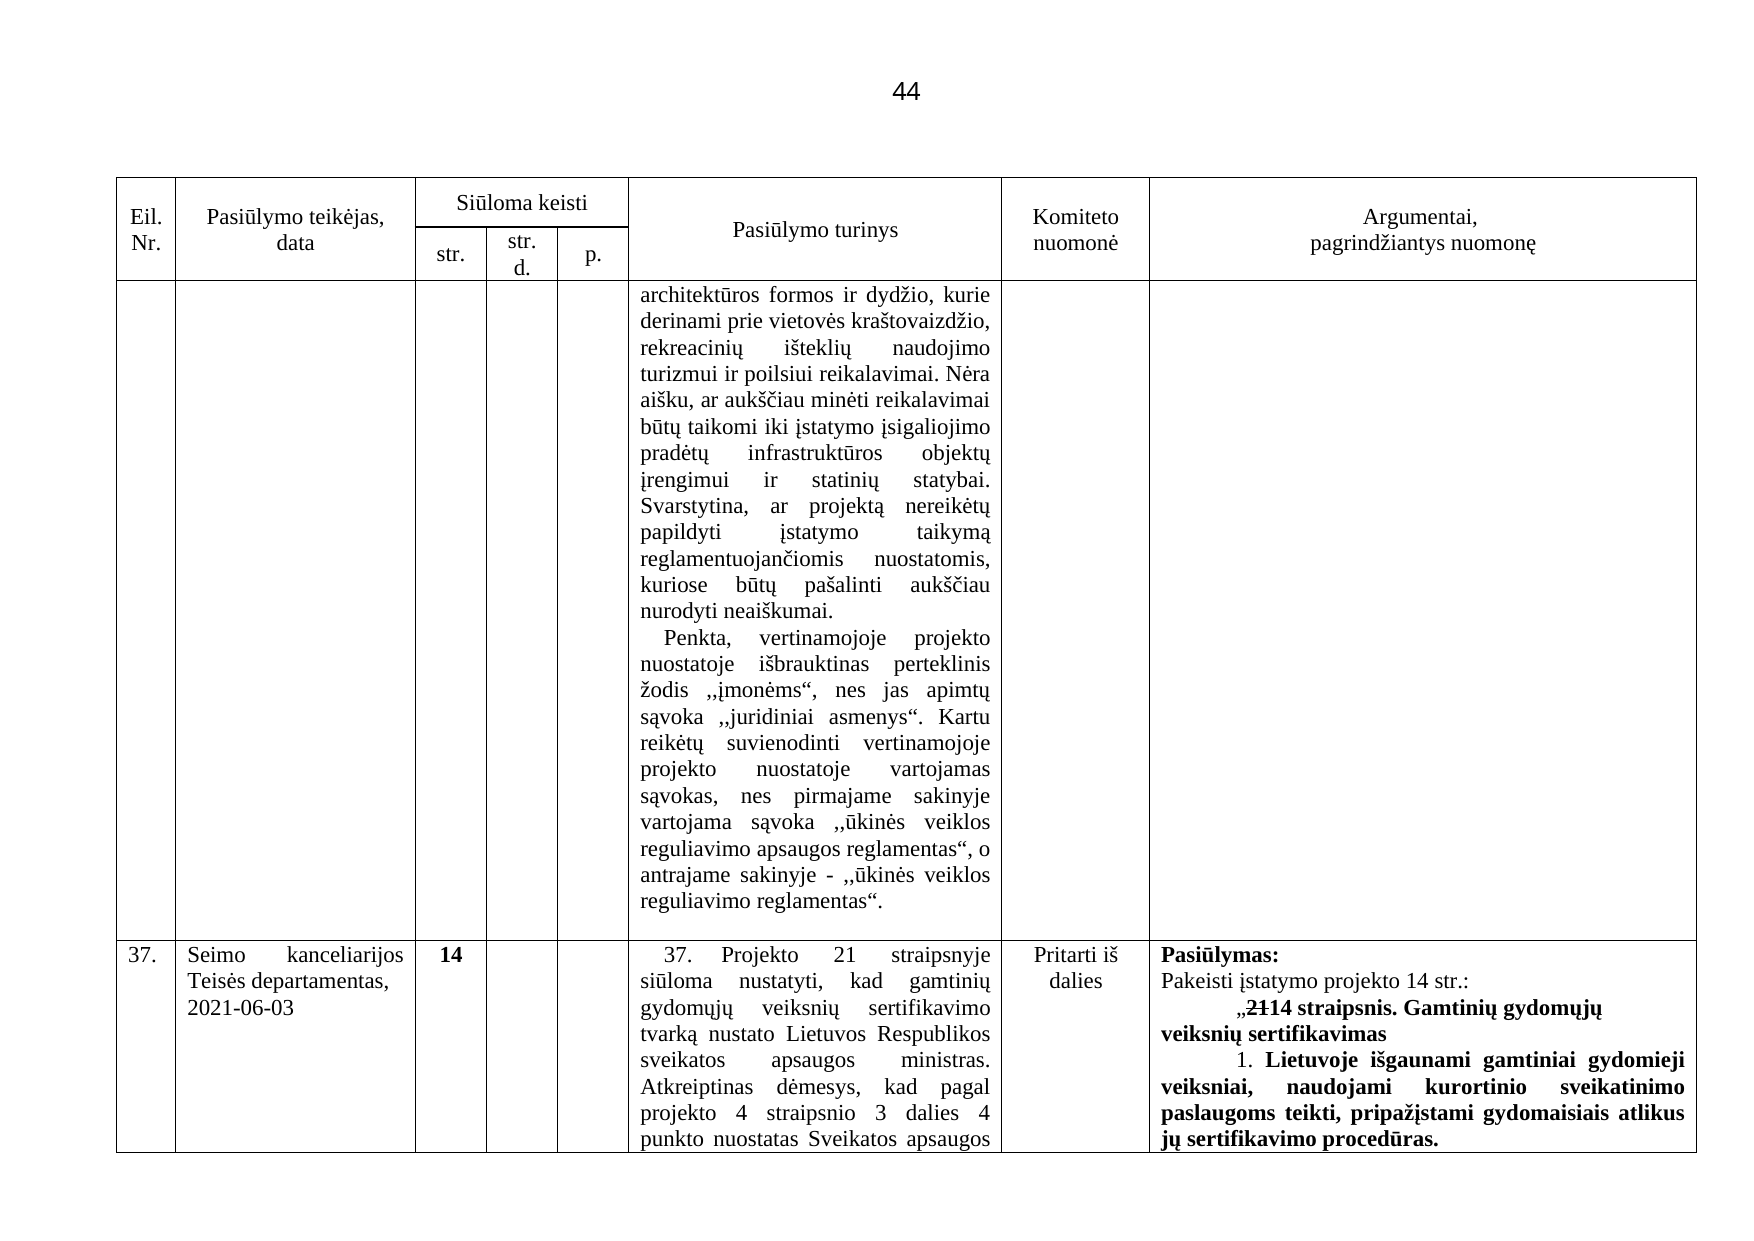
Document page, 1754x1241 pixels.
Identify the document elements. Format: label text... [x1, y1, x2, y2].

table_cell Pritarti iš dalies [1002, 941, 1149, 1152]
table_cell [1150, 281, 1696, 940]
table_header Eil. Nr. [117, 178, 175, 280]
table_cell 37. Projekto 21 straipsnyje siūloma nustatyti, kad gamtinių gydomųjų veiksnių sertifikavimo tvarką nustato Lietuvos Respublikos sveikatos apsaugos ministras. Atkreiptinas dėmesys, kad pagal projekto 4 straipsnio 3 dalies 4 punkto nuostatas Sveikatos apsaugos [629, 941, 1001, 1152]
table_cell [487, 281, 557, 940]
table_cell [416, 281, 486, 940]
table_cell str. [416, 228, 486, 280]
table_cell Pasiūlymas: Pakeisti įstatymo projekto 14 str.: „2114 straipsnis. Gamtinių gydomųjų veiksnių sertifikavimas 1. Lietuvoje išgaunami gamtiniai gydomieji veiksniai, naudojami kurortinio sveikatinimo paslaugoms teikti, pripažįstami gydomaisiais atlikus jų sertifikavimo procedūras. [1150, 941, 1696, 1152]
table_cell Seimo kanceliarijos Teisės departamentas, 2021-06-03 [176, 941, 415, 1152]
table_header Pasiūlymo turinys [629, 178, 1001, 280]
table_cell p. [558, 228, 628, 280]
table_cell architektūros formos ir dydžio, kurie derinami prie vietovės kraštovaizdžio, rekreacinių išteklių naudojimo turizmui ir poilsiui reikalavimai. Nėra aišku, ar aukščiau minėti reikalavimai būtų taikomi iki įstatymo įsigaliojimo pradėtų infrastruktūros objektų įrengimui ir statinių statybai. Svarstytina, ar projektą nereikėtų papildyti įstatymo taikymą reglamentuojančiomis nuostatomis, kuriose būtų pašalinti aukščiau nurodyti neaiškumai. Penkta, vertinamojoje projekto nuostatoje išbrauktinas perteklinis žodis ,,įmonėms“, nes jas apimtų sąvoka ,,juridiniai asmenys“. Kartu reikėtų suvienodinti vertinamojoje projekto nuostatoje vartojamas sąvokas, nes pirmajame sakinyje vartojama sąvoka ,,ūkinės veiklos reguliavimo apsaugos reglamentas“, o antrajame sakinyje - ,,ūkinės veiklos reguliavimo reglamentas“. [629, 281, 1001, 940]
table_header Pasiūlymo teikėjas, data [176, 178, 415, 280]
table_cell [487, 941, 557, 1152]
table_cell [558, 281, 628, 940]
table_cell str. d. [487, 228, 557, 280]
table_cell 14 [416, 941, 486, 1152]
table_header Argumentai, pagrindžiantys nuomonę [1150, 178, 1696, 280]
table_header Komiteto nuomonė [1002, 178, 1149, 280]
table_cell [176, 281, 415, 940]
table_cell [117, 281, 175, 940]
table_cell [558, 941, 628, 1152]
table_header Siūloma keisti [416, 178, 628, 226]
table_cell [1002, 281, 1149, 940]
table_cell 37. [117, 941, 175, 1152]
